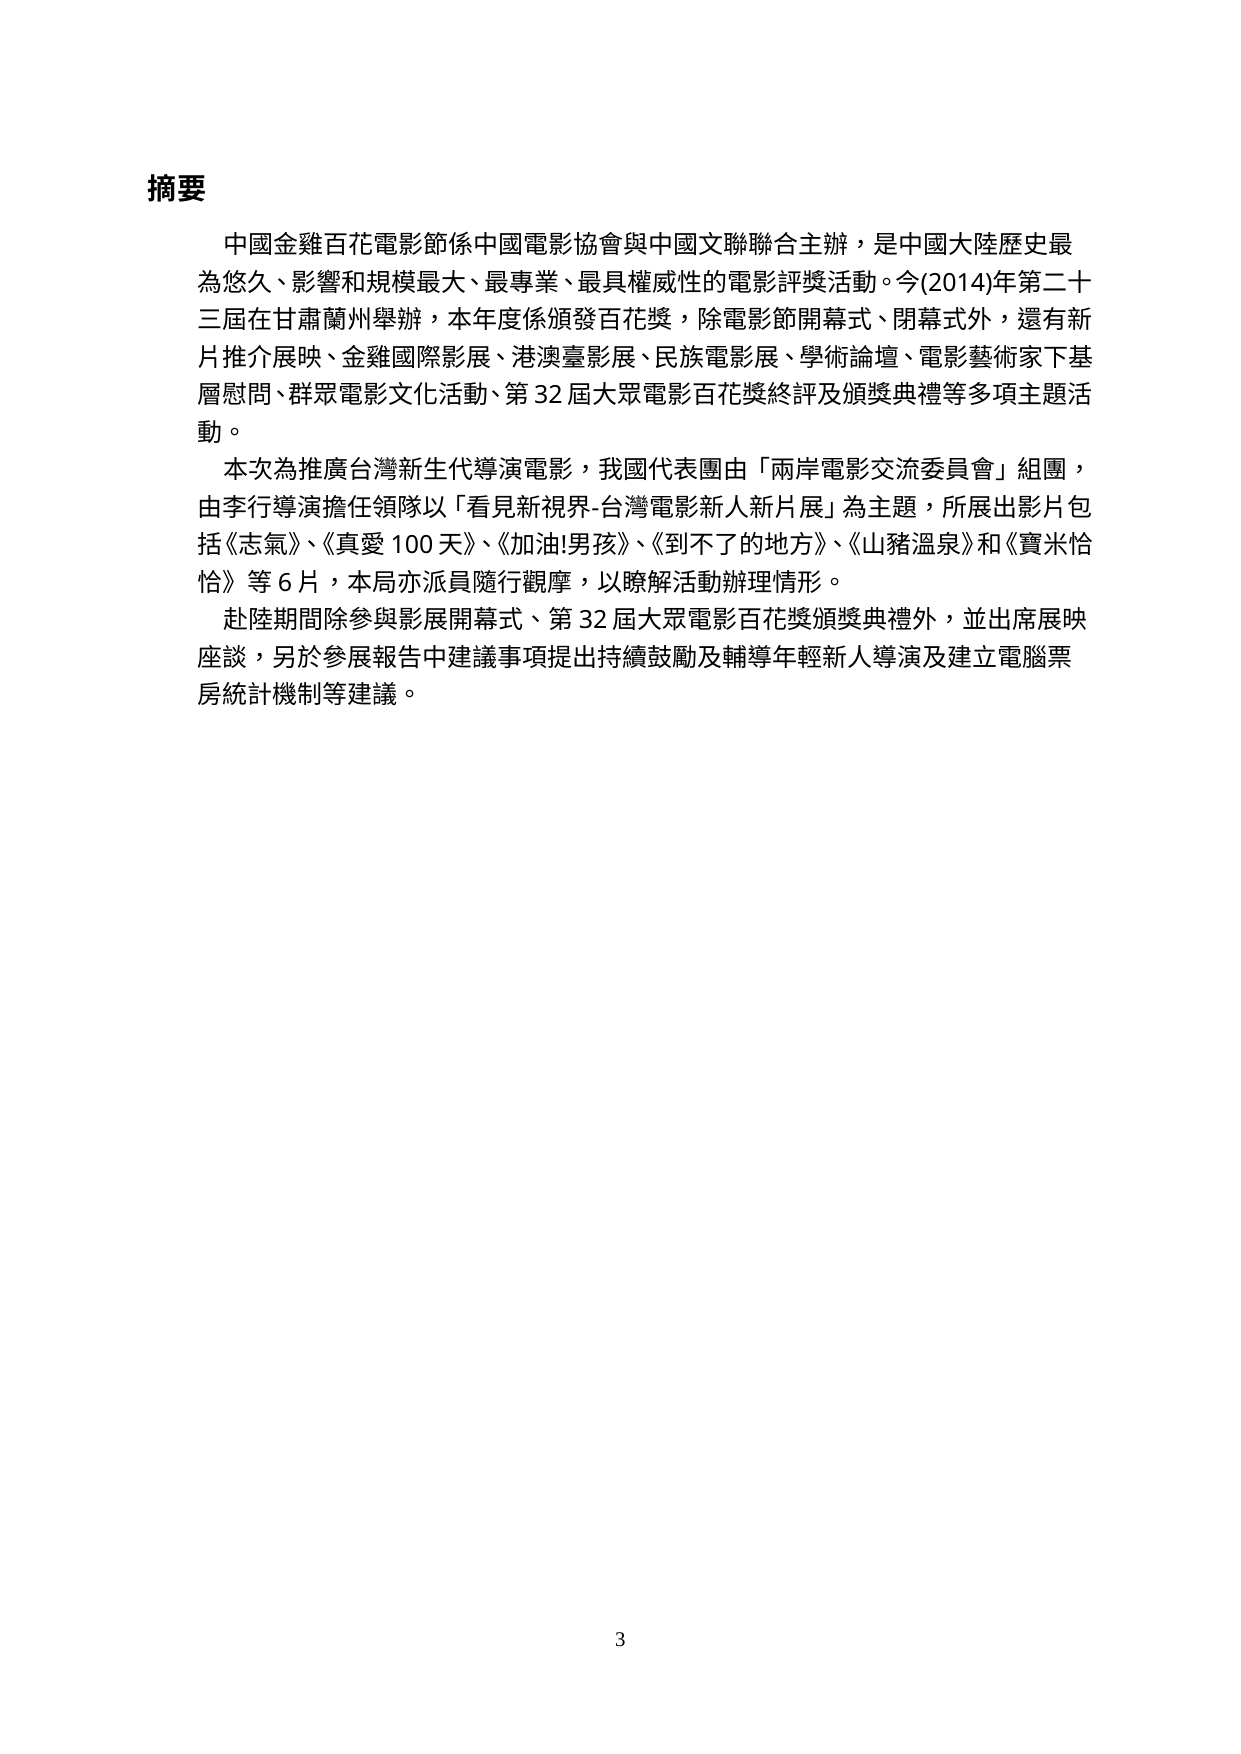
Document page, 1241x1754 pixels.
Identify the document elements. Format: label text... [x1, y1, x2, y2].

text 摘要 [148, 149, 1092, 224]
text 中國金雞百花電影節係中國電影協會與中國文聯聯合主辦，是中國大陸歷史最為悠久、影響和規模最大、最專業、最具權威性的電影評獎活動。今(2014)年第二十三屆在甘肅蘭州舉辦，本年度係頒發百花獎，除電影節開幕式、閉幕式外，還有新片推介展映、金雞國際影展、港澳臺影展、民族電影展、學術論壇、電影藝術家下基層慰問、群眾電影文化活動、第32屆大眾電影百花獎終評及頒獎典禮等多項主題活動。 [198, 224, 1092, 449]
text 本次為推廣台灣新生代導演電影，我國代表團由「兩岸電影交流委員會」組團，由李行導演擔任領隊以「看見新視界-台灣電影新人新片展」為主題，所展出影片包括《志氣》、《真愛100天》、《加油!男孩》、《到不了的地方》、《山豬溫泉》和《寶米恰恰》等6片，本局亦派員隨行觀摩，以瞭解活動辦理情形。 [198, 449, 1092, 599]
text 赴陸期間除參與影展開幕式、第32屆大眾電影百花獎頒獎典禮外，並出席展映座談，另於參展報告中建議事項提出持續鼓勵及輔導年輕新人導演及建立電腦票房統計機制等建議。 [198, 599, 1092, 711]
